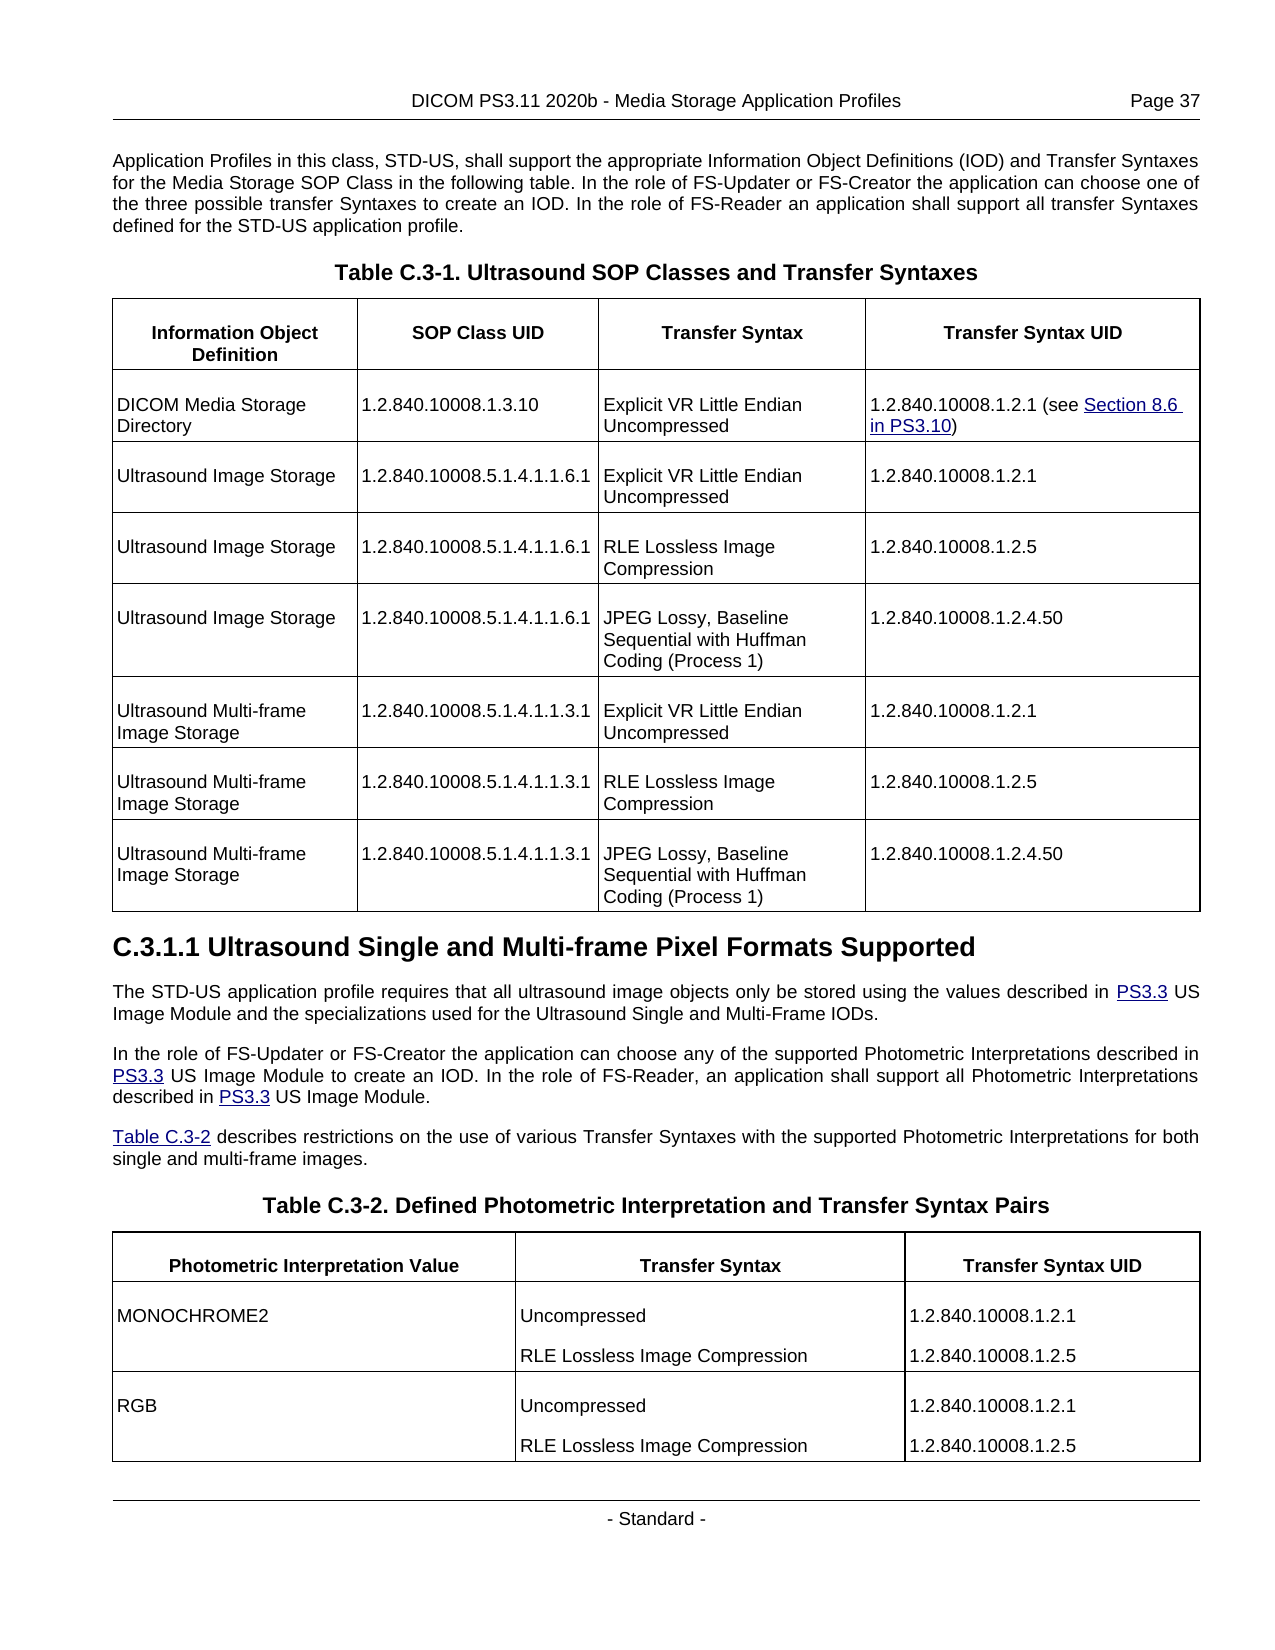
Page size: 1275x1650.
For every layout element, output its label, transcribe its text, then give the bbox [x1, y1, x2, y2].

table_header Transfer Syntax [599, 299, 865, 369]
table_cell RLE Lossless Image Compression [599, 513, 865, 583]
table_cell 1.2.840.10008.5.1.4.1.1.6.1 [358, 442, 598, 512]
table_cell Explicit VR Little Endian Uncompressed [599, 442, 865, 512]
table_header SOP Class UID [358, 299, 598, 369]
table_cell 1.2.840.10008.1.2.4.50 [866, 820, 1199, 911]
table_header Transfer Syntax [516, 1233, 904, 1281]
table_cell 1.2.840.10008.5.1.4.1.1.6.1 [358, 584, 598, 676]
text Table C.3-2. Defined Photometric Interpretation and Transfer Syntax Pairs [112, 1192, 1200, 1218]
table_cell Ultrasound Image Storage [113, 584, 357, 676]
table_cell 1.2.840.10008.1.2.5 [866, 748, 1199, 818]
table_cell 1.2.840.10008.1.2.4.50 [866, 584, 1199, 676]
table_cell MONOCHROME2 [113, 1282, 515, 1371]
text Table C.3-2 describes restrictions on the use of various Transfer Syntaxes with the supported Photometric Interpretations for both single and multi-frame images. [112, 1126, 1200, 1169]
table_cell 1.2.840.10008.1.2.1 (see Section 8.6 in PS3.10) [866, 370, 1199, 441]
table_cell Explicit VR Little Endian Uncompressed [599, 370, 865, 441]
table_cell Ultrasound Multi-frame Image Storage [113, 677, 357, 747]
text The STD-US application profile requires that all ultrasound image objects only be stored using the values described in PS3.3 US Image Module and the specializations used for the Ultrasound Single and Multi-Frame IODs. [112, 981, 1200, 1024]
table_cell 1.2.840.10008.1.2.1 [866, 442, 1199, 512]
table_cell 1.2.840.10008.1.2.1 [866, 677, 1199, 747]
table_cell 1.2.840.10008.5.1.4.1.1.6.1 [358, 513, 598, 583]
text Table C.3-1. Ultrasound SOP Classes and Transfer Syntaxes [112, 259, 1200, 284]
table_header Transfer Syntax UID [866, 299, 1199, 369]
text C.3.1.1 Ultrasound Single and Multi-frame Pixel Formats Supported [112, 931, 1200, 962]
table_cell 1.2.840.10008.1.2.1 1.2.840.10008.1.2.5 [906, 1282, 1199, 1371]
table_header Photometric Interpretation Value [113, 1233, 515, 1281]
table_header Transfer Syntax UID [906, 1233, 1199, 1281]
table_cell Explicit VR Little Endian Uncompressed [599, 677, 865, 747]
table_cell DICOM Media Storage Directory [113, 370, 357, 441]
table_cell RLE Lossless Image Compression [599, 748, 865, 818]
text In the role of FS-Updater or FS-Creator the application can choose any of the supported Photometric Interpretations described in PS3.3 US Image Module to create an IOD. In the role of FS-Reader, an application shall support all Photometric Interpretations described in PS3.3 US Image Module. [112, 1043, 1200, 1108]
table_cell JPEG Lossy, Baseline Sequential with Huffman Coding (Process 1) [599, 820, 865, 911]
table_cell 1.2.840.10008.1.2.5 [866, 513, 1199, 583]
table_cell RGB [113, 1372, 515, 1461]
table_cell 1.2.840.10008.1.2.1 1.2.840.10008.1.2.5 [906, 1372, 1199, 1461]
table_cell 1.2.840.10008.5.1.4.1.1.3.1 [358, 677, 598, 747]
table_cell 1.2.840.10008.5.1.4.1.1.3.1 [358, 820, 598, 911]
table_cell Uncompressed RLE Lossless Image Compression [516, 1372, 904, 1461]
table_header Information Object Definition [113, 299, 357, 369]
table_cell Uncompressed RLE Lossless Image Compression [516, 1282, 904, 1371]
table_cell Ultrasound Multi-frame Image Storage [113, 820, 357, 911]
table_cell Ultrasound Image Storage [113, 442, 357, 512]
table_cell Ultrasound Image Storage [113, 513, 357, 583]
table_cell 1.2.840.10008.5.1.4.1.1.3.1 [358, 748, 598, 818]
table_cell 1.2.840.10008.1.3.10 [358, 370, 598, 441]
table_cell JPEG Lossy, Baseline Sequential with Huffman Coding (Process 1) [599, 584, 865, 676]
table_cell Ultrasound Multi-frame Image Storage [113, 748, 357, 818]
text Application Profiles in this class, STD-US, shall support the appropriate Information Object Definitions (IOD) and Transfer Syntaxes for the Media Storage SOP Class in the following table. In the role of FS-Updater or FS-Creator the application can choose one of the three possible transfer Syntaxes to create an IOD. In the role of FS-Reader an application shall support all transfer Syntaxes defined for the STD-US application profile. [112, 150, 1200, 236]
